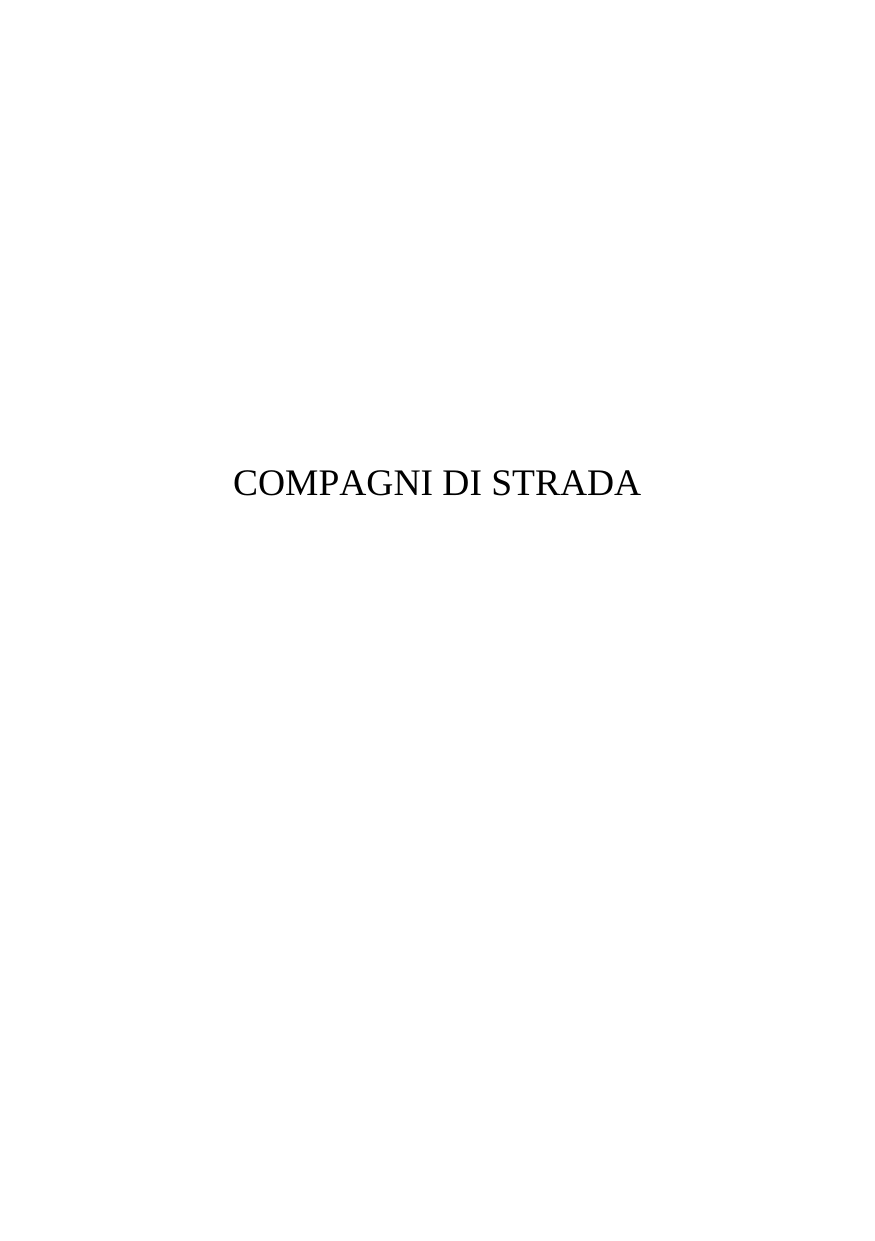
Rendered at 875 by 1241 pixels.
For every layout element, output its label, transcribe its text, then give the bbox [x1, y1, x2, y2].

subtitle COMPAGNI DI STRADA [106, 461, 768, 504]
